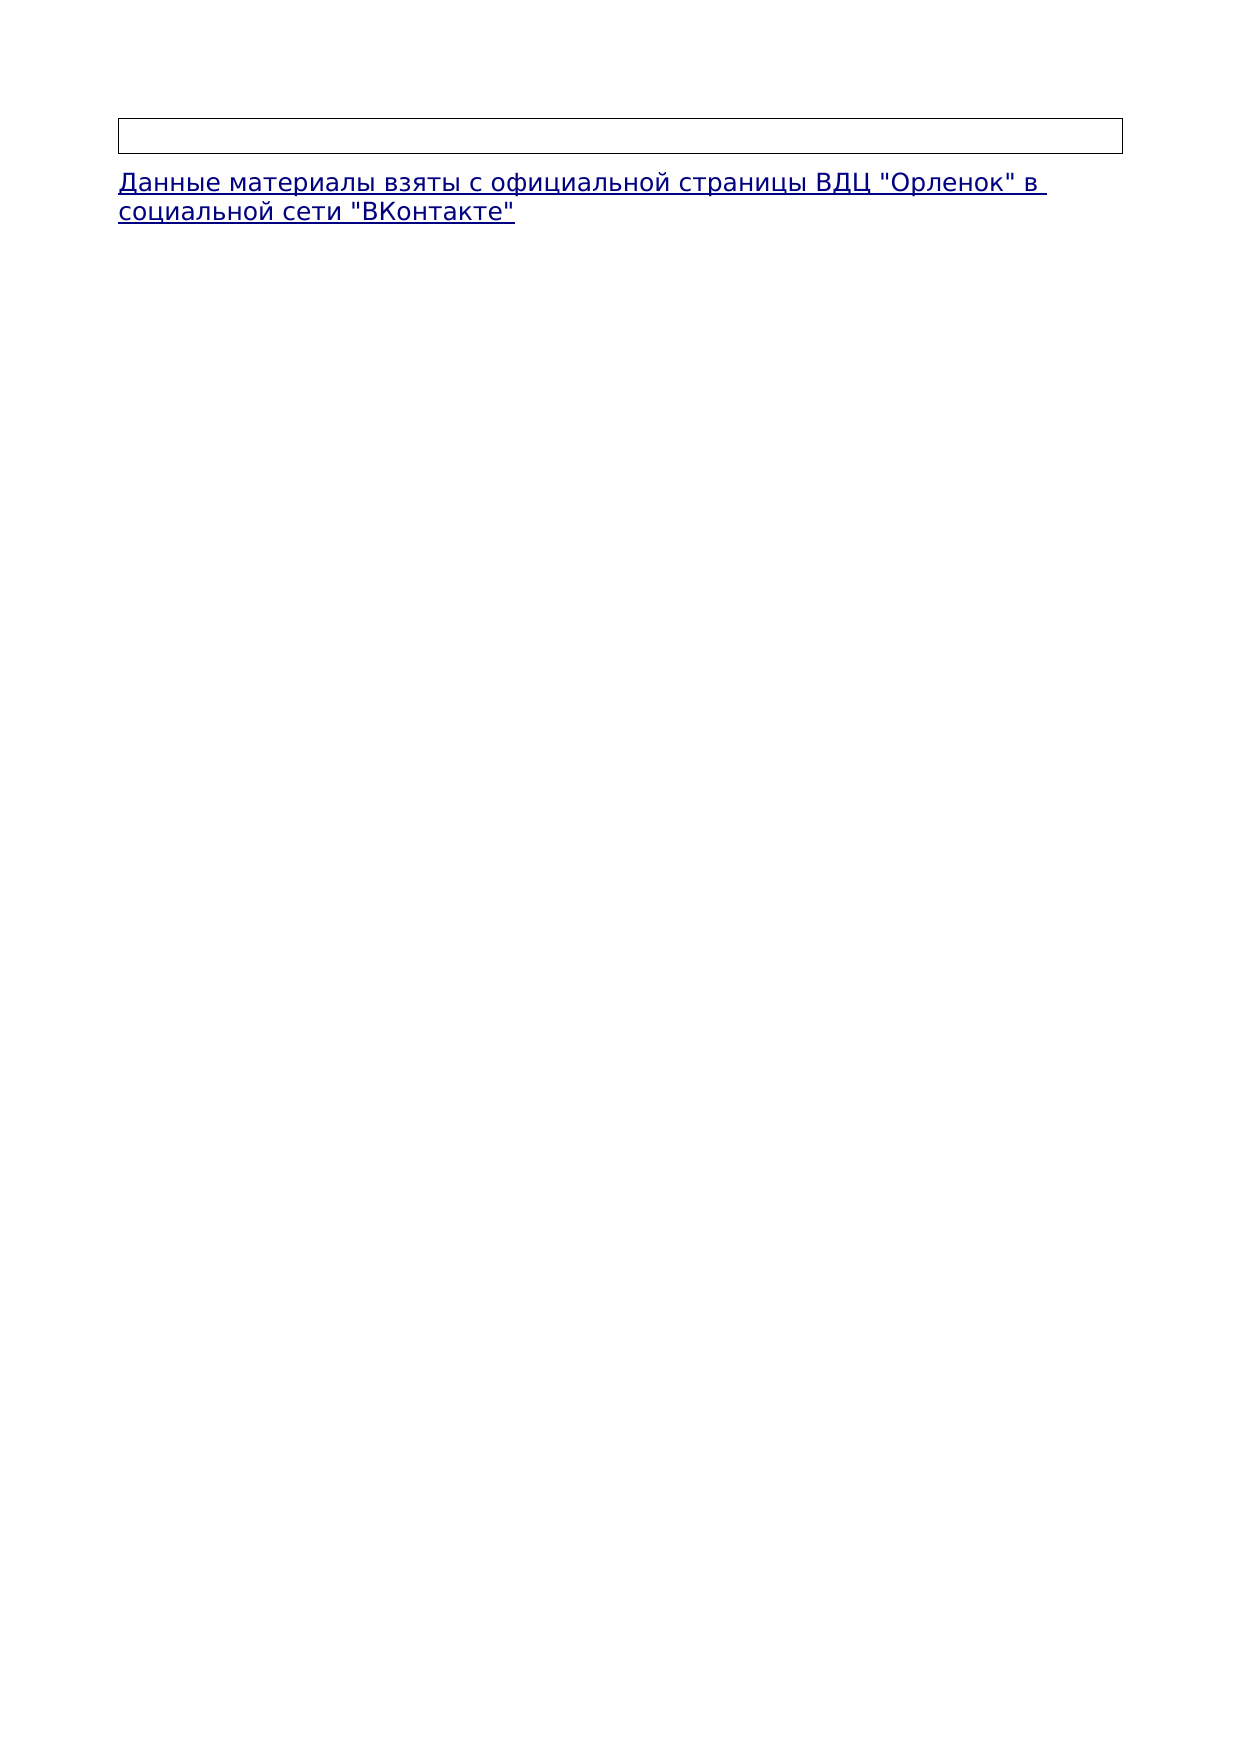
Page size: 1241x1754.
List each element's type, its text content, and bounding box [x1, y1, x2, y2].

table_cell [119, 119, 1122, 153]
text Данные материалы взяты с официальной страницы ВДЦ "Орленок" в социальной сети "ВКонтакте" [118, 168, 1122, 226]
